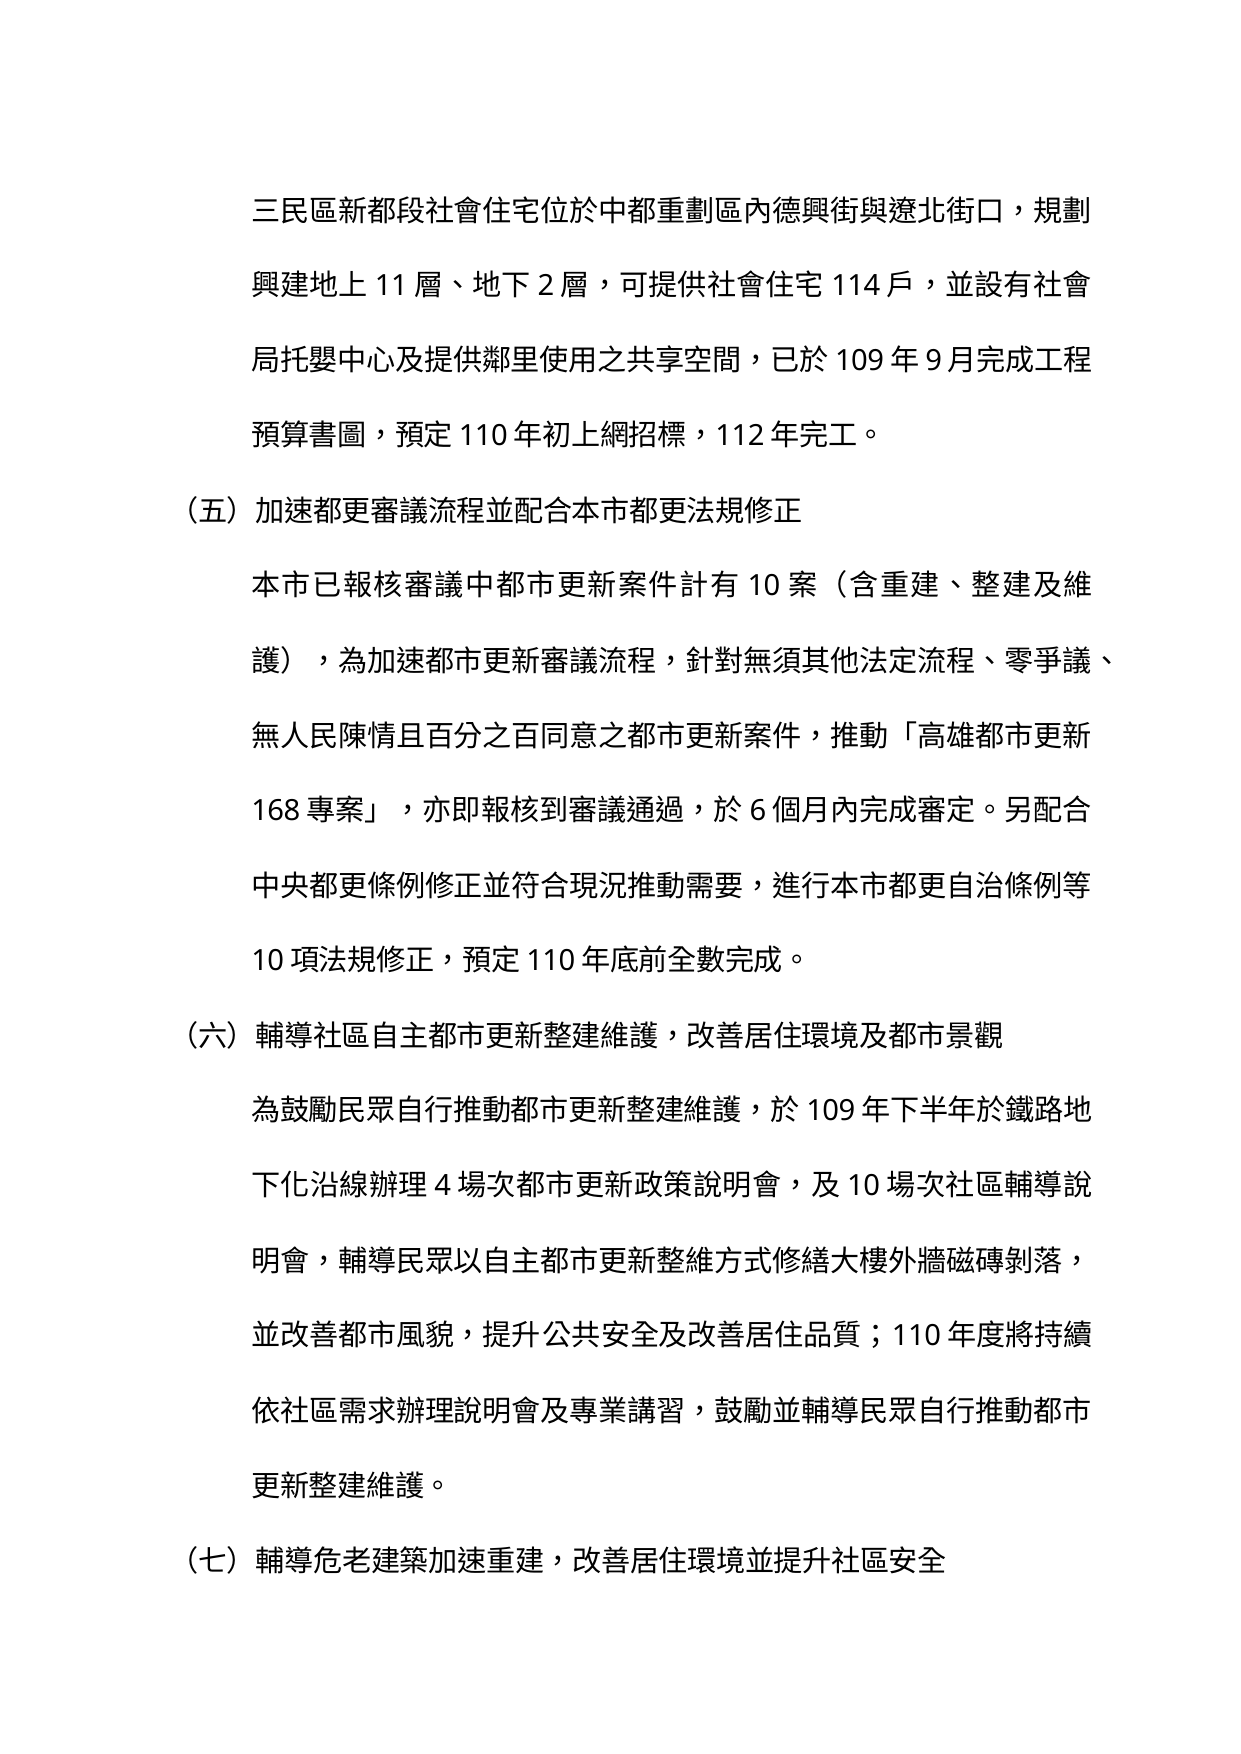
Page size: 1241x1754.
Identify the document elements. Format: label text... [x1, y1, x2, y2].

text （五）加速都更審議流程並配合本市都更法規修正 [169, 464, 1092, 539]
text （六）輔導社區自主都市更新整建維護，改善居住環境及都市景觀 [169, 989, 1092, 1064]
text （七）輔導危老建築加速重建，改善居住環境並提升社區安全 [169, 1514, 1092, 1589]
text 為鼓勵民眾自行推動都市更新整建維護，於 109年下半年於鐵路地下化沿線辦理4場次都市更新政策說明會，及10場次社區輔導說明會，輔導民眾以自主都市更新整維方式修繕大樓外牆磁磚剝落，並改善都市風貌，提升公共安全及改善居住品質；110年度將持續依社區需求辦理說明會及專業講習，鼓勵並輔導民眾自行推動都市更新整建維護。 [251, 1064, 1092, 1514]
text 本市已報核審議中都市更新案件計有10案（含重建、整建及維護），為加速都市更新審議流程，針對無須其他法定流程、零爭議、無人民陳情且百分之百同意之都市更新案件，推動「高雄都市更新168專案」，亦即報核到審議通過，於6個月內完成審定。另配合中央都更條例修正並符合現況推動需要，進行本市都更自治條例等10項法規修正，預定110年底前全數完成。 [251, 539, 1092, 989]
text 三民區新都段社會住宅位於中都重劃區內德興街與遼北街口，規劃興建地上11層、地下2層，可提供社會住宅114戶，並設有社會局托嬰中心及提供鄰里使用之共享空間，已於109年9月完成工程預算書圖，預定110年初上網招標，112年完工。 [251, 164, 1092, 464]
